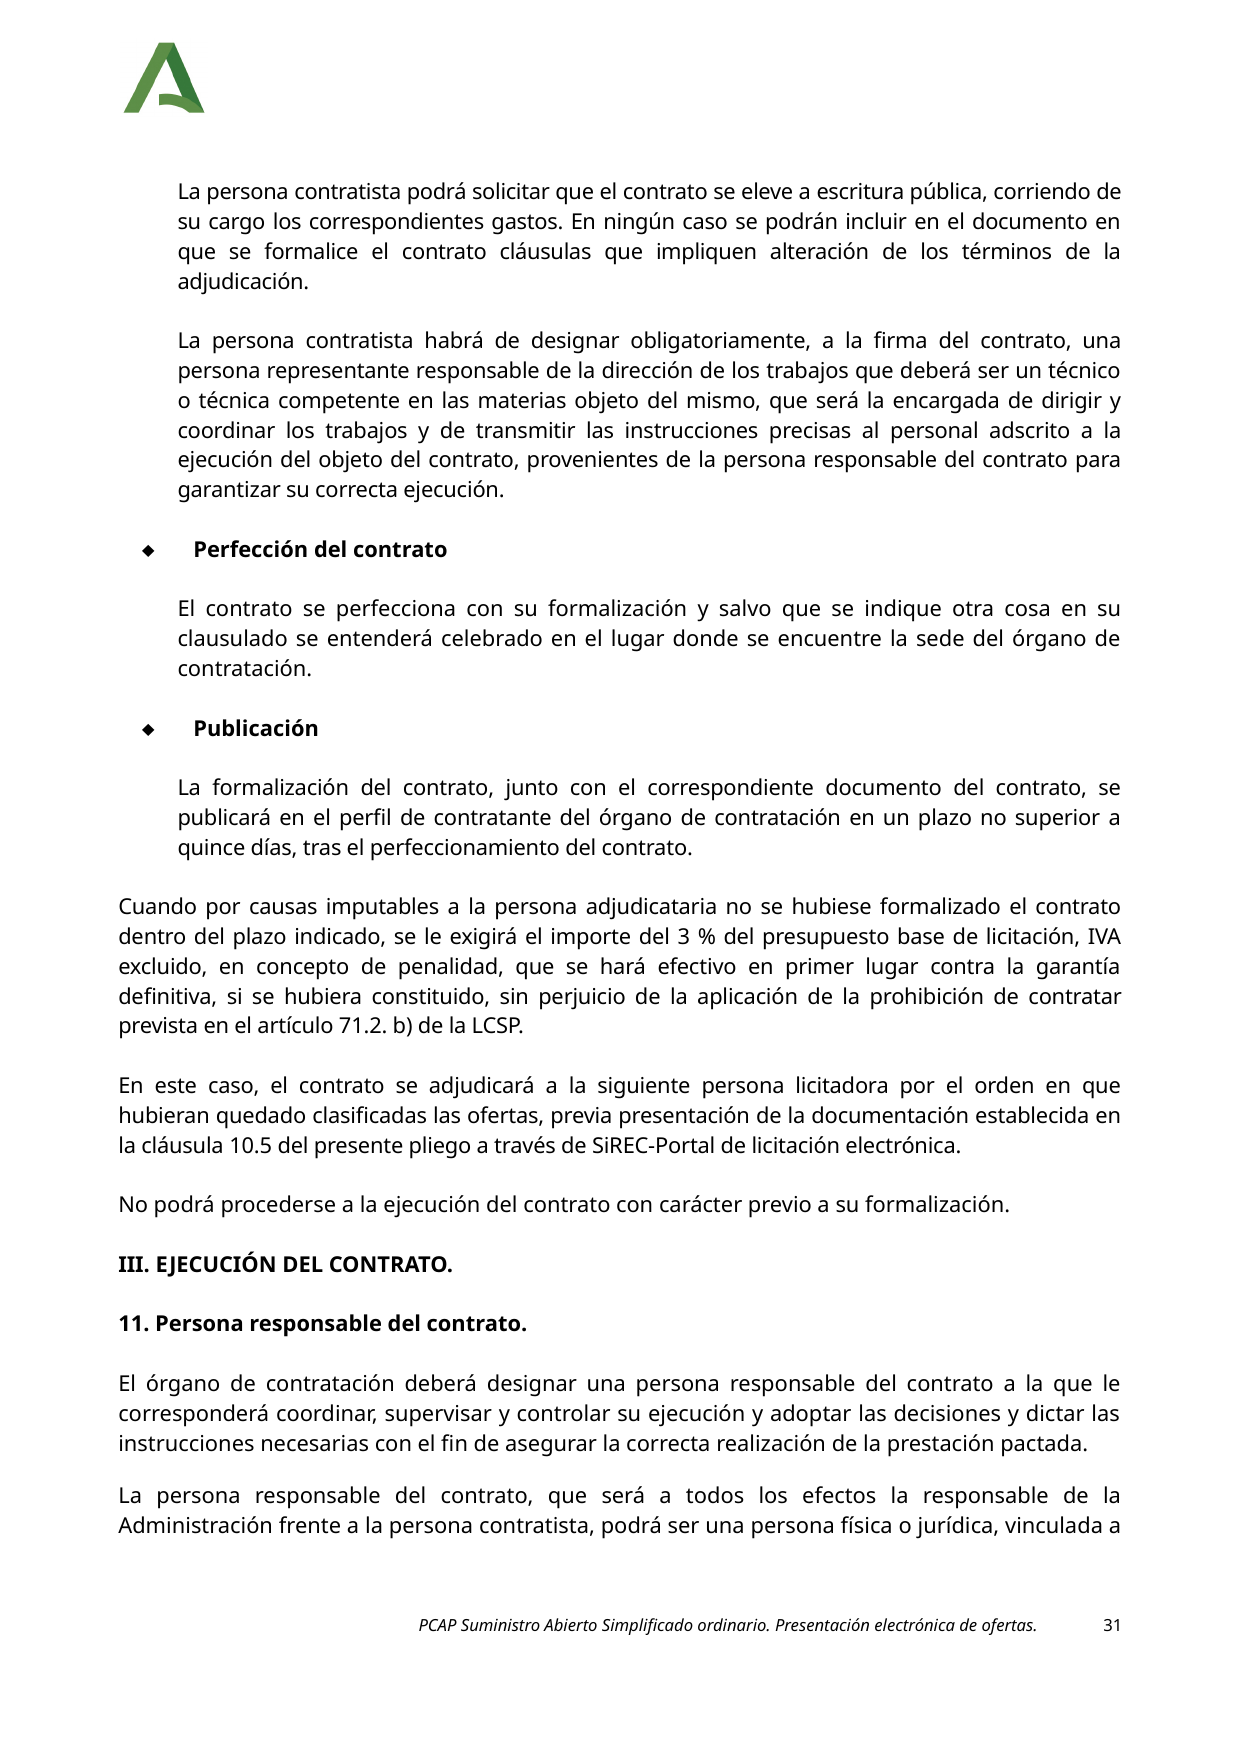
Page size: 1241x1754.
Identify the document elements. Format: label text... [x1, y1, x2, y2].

list La persona contratista podrá solicitar que el contrato se eleve a escritura pública, corriendo de su cargo los correspondientes gastos. En ningún caso se podrán incluir en el documento en que se formalice el contrato cláusulas que impliquen alteración de los términos de la adjudicación. [177, 176, 1122, 296]
picture [119, 38, 209, 117]
text La persona responsable del contrato, que será a todos los efectos la responsable de la Administración frente a la persona contratista, podrá ser una persona física o jurídica, vinculada a [118, 1480, 1122, 1540]
subtitle 11. Persona responsable del contrato. [118, 1308, 1122, 1338]
list El contrato se perfecciona con su formalización y salvo que se indique otra cosa en su clausulado se entenderá celebrado en el lugar donde se encuentre la sede del órgano de contratación. [177, 593, 1122, 683]
subtitle III. EJECUCIÓN DEL CONTRATO. [118, 1249, 1122, 1279]
text El órgano de contratación deberá designar una persona responsable del contrato a la que le corresponderá coordinar, supervisar y controlar su ejecución y adoptar las decisiones y dictar las instrucciones necesarias con el fin de asegurar la correcta realización de la prestación pactada. [118, 1368, 1122, 1457]
list Publicación [142, 713, 1122, 742]
list Perfección del contrato [142, 534, 1122, 564]
list En este caso, el contrato se adjudicará a la siguiente persona licitadora por el orden en que hubieran quedado clasificadas las ofertas, previa presentación de la documentación establecida en la cláusula 10.5 del presente pliego a través de SiREC-Portal de licitación electrónica. [118, 1070, 1122, 1159]
list Cuando por causas imputables a la persona adjudicataria no se hubiese formalizado el contrato dentro del plazo indicado, se le exigirá el importe del 3 % del presupuesto base de licitación, IVA excluido, en concepto de penalidad, que se hará efectivo en primer lugar contra la garantía definitiva, si se hubiera constituido, sin perjuicio de la aplicación de la prohibición de contratar prevista en el artículo 71.2. b) de la LCSP. [118, 891, 1122, 1040]
text No podrá procederse a la ejecución del contrato con carácter previo a su formalización. [118, 1189, 1122, 1219]
list La formalización del contrato, junto con el correspondiente documento del contrato, se publicará en el perfil de contratante del órgano de contratación en un plazo no superior a quince días, tras el perfeccionamiento del contrato. [177, 772, 1122, 862]
list La persona contratista habrá de designar obligatoriamente, a la firma del contrato, una persona representante responsable de la dirección de los trabajos que deberá ser un técnico o técnica competente en las materias objeto del mismo, que será la encargada de dirigir y coordinar los trabajos y de transmitir las instrucciones precisas al personal adscrito a la ejecución del objeto del contrato, provenientes de la persona responsable del contrato para garantizar su correcta ejecución. [177, 325, 1122, 504]
